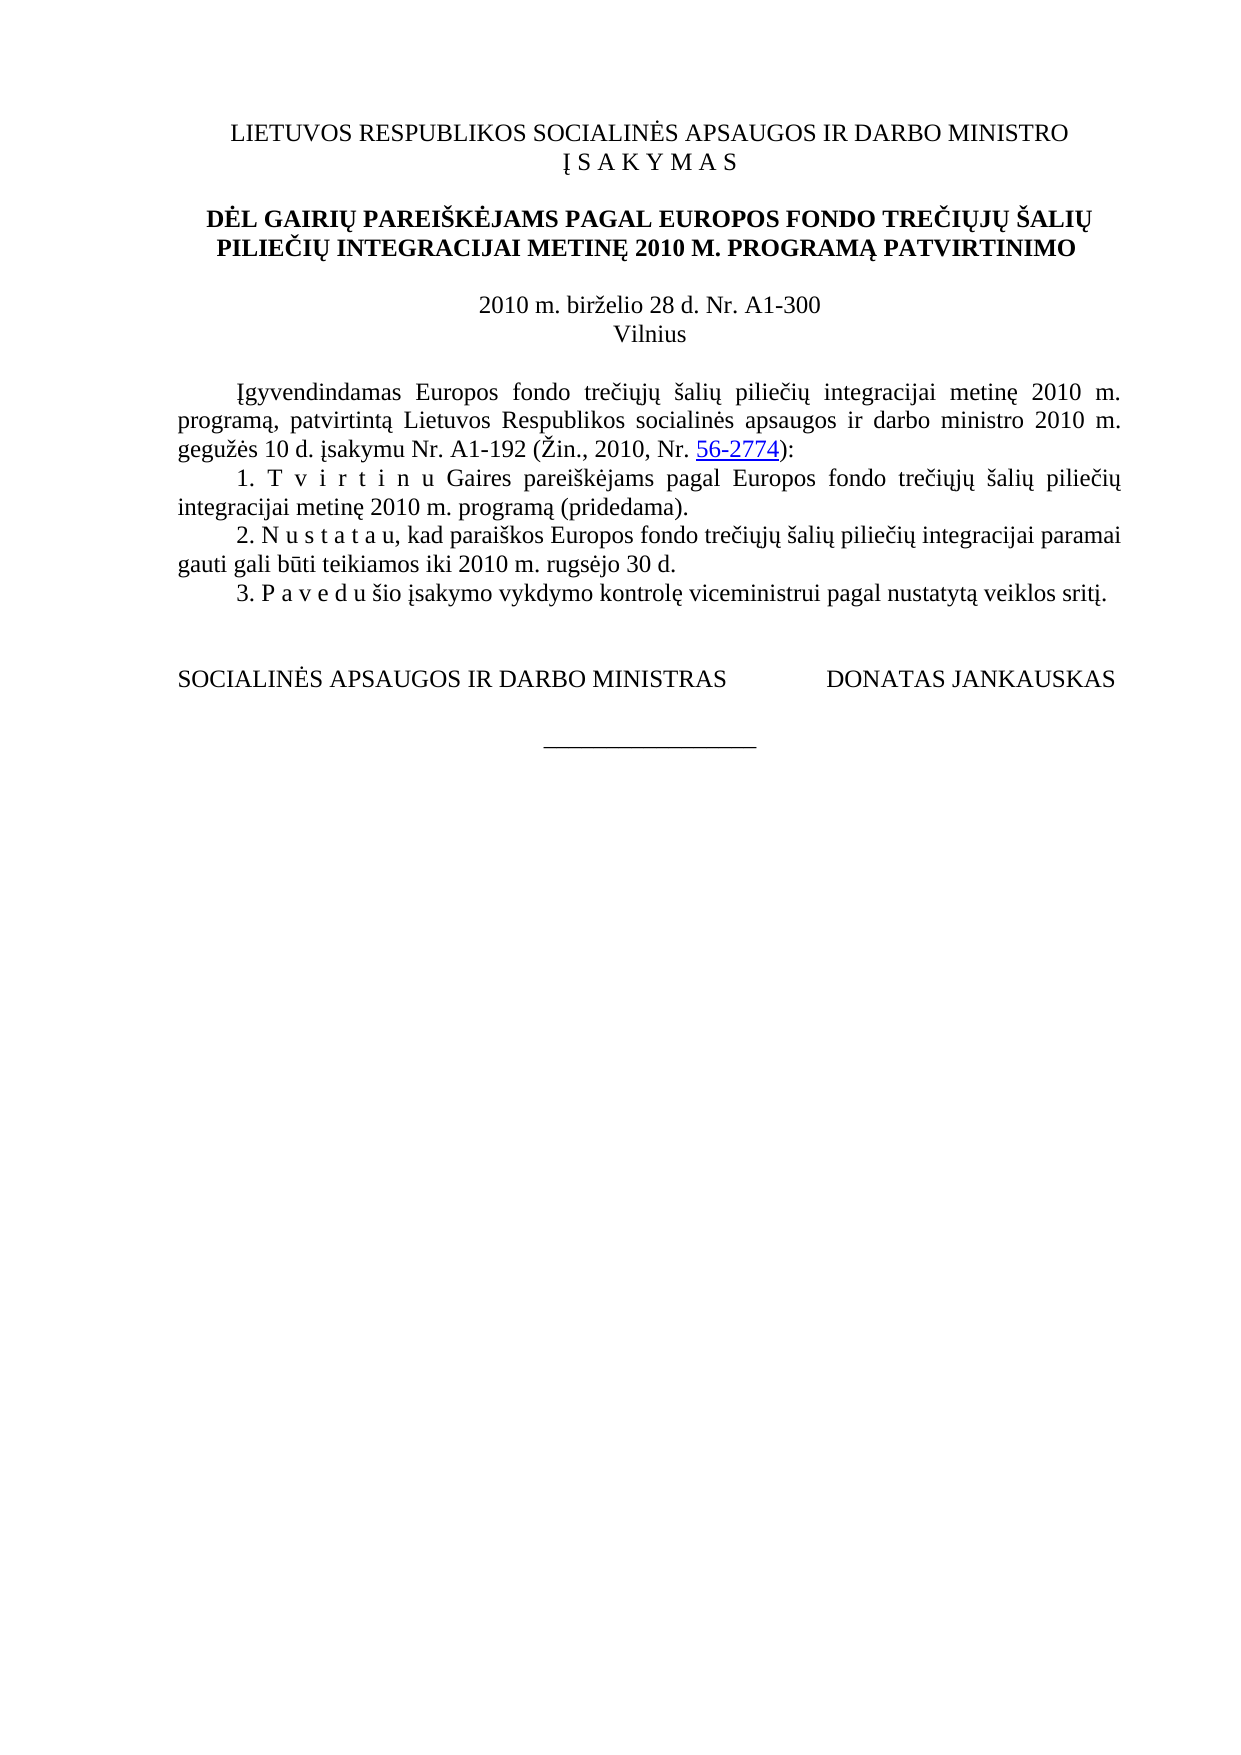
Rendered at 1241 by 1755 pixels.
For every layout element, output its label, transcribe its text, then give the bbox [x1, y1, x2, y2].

text 1. T v i r t i n u Gaires pareiškėjams pagal Europos fondo trečiųjų šalių piliečių integracijai metinę 2010 m. programą (pridedama). [177, 463, 1122, 521]
text Socialinės apsaugos ir darbo ministras Donatas Jankauskas [177, 664, 1122, 693]
text _________________ [177, 722, 1122, 751]
text Vilnius [177, 319, 1122, 348]
text 2010 m. birželio 28 d. Nr. A1-300 [177, 291, 1122, 319]
text 3. P a v e d u šio įsakymo vykdymo kontrolę viceministrui pagal nustatytą veiklos sritį. [177, 578, 1122, 607]
text LIETUVOS RESPUBLIKOS SOCIALINĖS APSAUGOS IR DARBO MINISTRO [177, 118, 1122, 147]
text 2. N u s t a t a u, kad paraiškos Europos fondo trečiųjų šalių piliečių integracijai paramai gauti gali būti teikiamos iki 2010 m. rugsėjo 30 d. [177, 521, 1122, 578]
text dėl gairių pareiškėjams pagal Europos FONDO trečiųjų šalių piliečių integracijai metinę 2010 m. programą PATVIRTINIMO [177, 204, 1122, 262]
text Į S A K Y M A S [177, 147, 1122, 176]
text Įgyvendindamas Europos fondo trečiųjų šalių piliečių integracijai metinę 2010 m. programą, patvirtintą Lietuvos Respublikos socialinės apsaugos ir darbo ministro 2010 m. gegužės 10 d. įsakymu Nr. A1-192 (Žin., 2010, Nr. 56-2774): [177, 377, 1122, 463]
